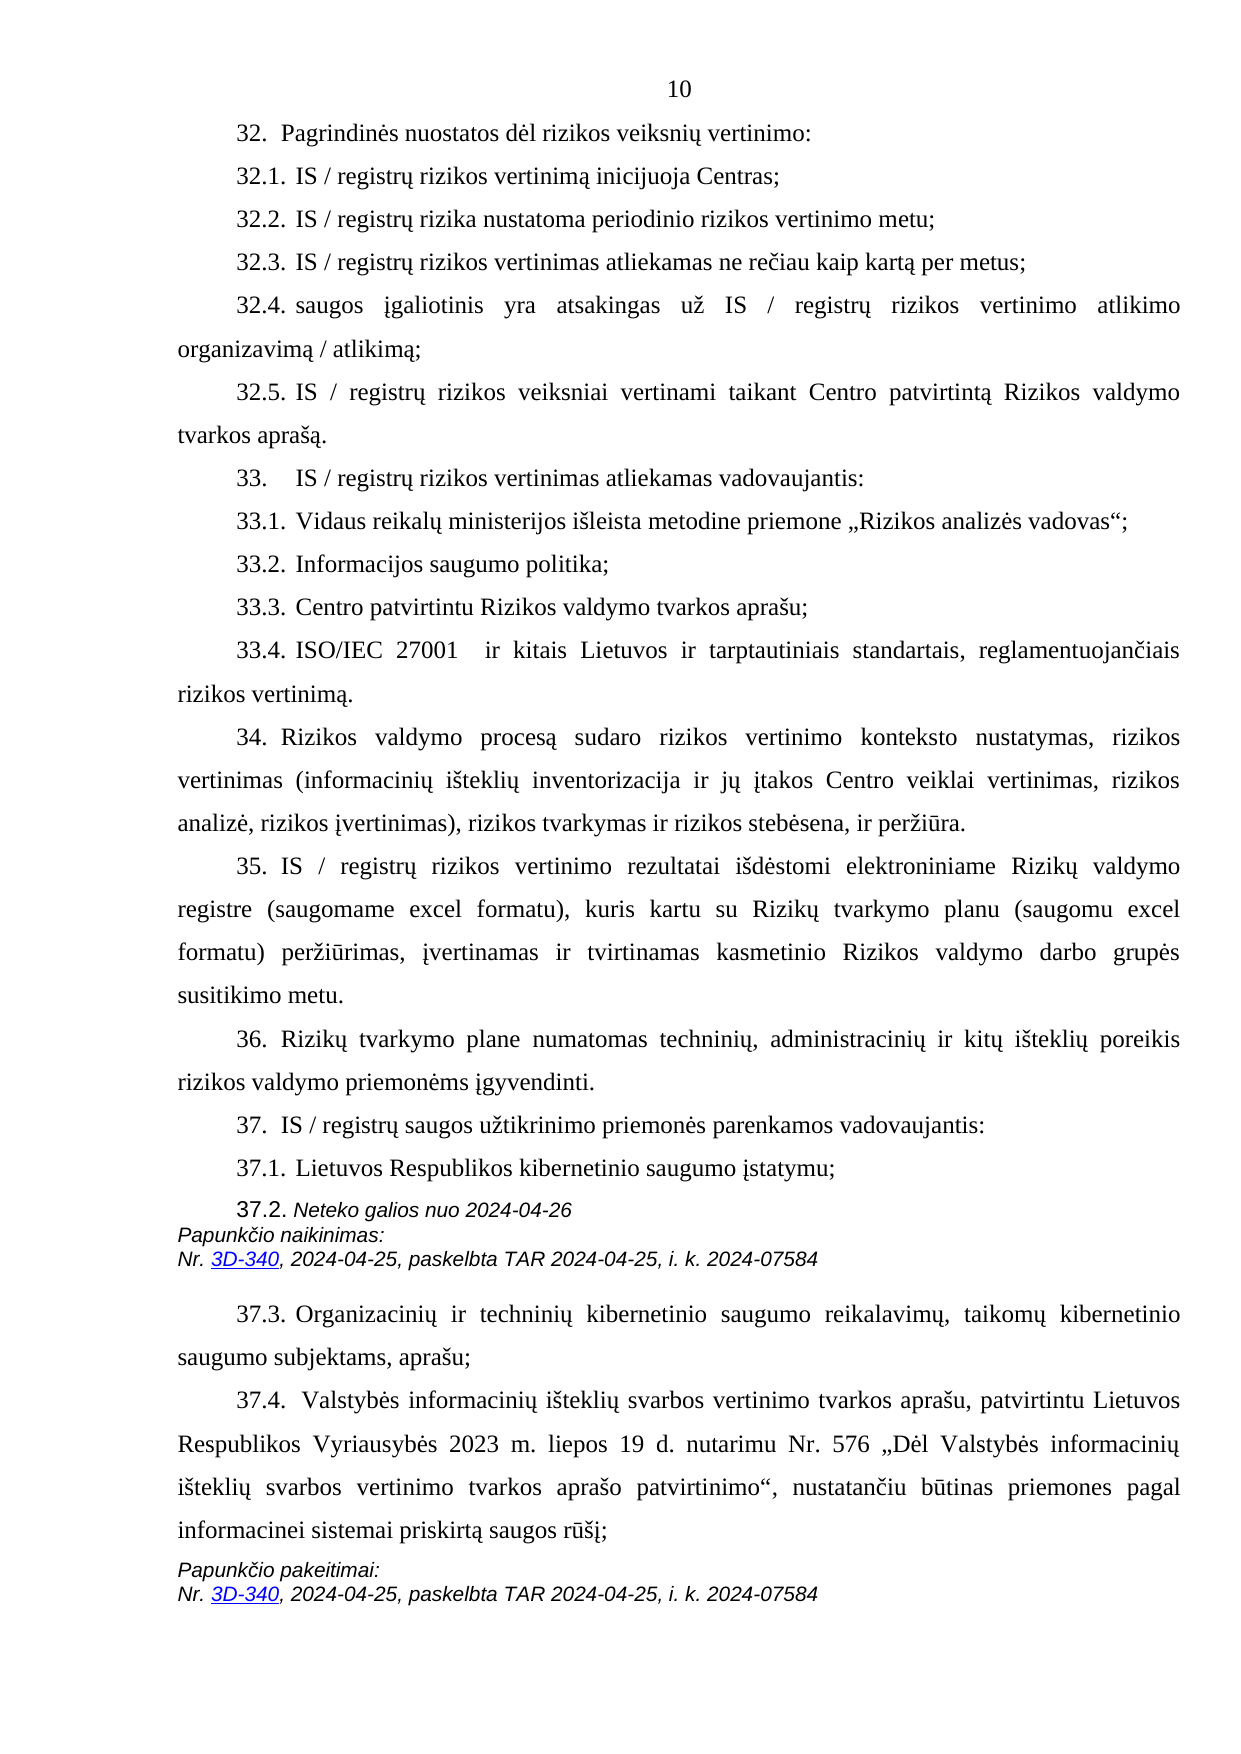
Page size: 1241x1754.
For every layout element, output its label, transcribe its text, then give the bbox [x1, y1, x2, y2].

text Nr. 3D-340, 2024-04-25, paskelbta TAR 2024-04-25, i. k. 2024-07584 [177, 1582, 1181, 1606]
text 33.2. Informacijos saugumo politika; [177, 549, 1181, 578]
text 33. IS / registrų rizikos vertinimas atliekamas vadovaujantis: [177, 463, 1181, 492]
text Papunkčio pakeitimai: [177, 1558, 1181, 1582]
text 34. Rizikos valdymo procesą sudaro rizikos vertinimo konteksto nustatymas, rizikos vertinimas (informacinių išteklių inventorizacija ir jų įtakos Centro veiklai vertinimas, rizikos analizė, rizikos įvertinimas), rizikos tvarkymas ir rizikos stebėsena, ir peržiūra. [177, 722, 1181, 837]
text 37.4. Valstybės informacinių išteklių svarbos vertinimo tvarkos aprašu, patvirtintu Lietuvos Respublikos Vyriausybės 2023 m. liepos 19 d. nutarimu Nr. 576 „Dėl Valstybės informacinių išteklių svarbos vertinimo tvarkos aprašo patvirtinimo“, nustatančiu būtinas priemones pagal informacinei sistemai priskirtą saugos rūšį; [177, 1386, 1181, 1544]
text 35. IS / registrų rizikos vertinimo rezultatai išdėstomi elektroniniame Rizikų valdymo registre (saugomame excel formatu), kuris kartu su Rizikų tvarkymo planu (saugomu excel formatu) peržiūrimas, įvertinamas ir tvirtinamas kasmetinio Rizikos valdymo darbo grupės susitikimo metu. [177, 851, 1181, 1009]
text 36. Rizikų tvarkymo plane numatomas techninių, administracinių ir kitų išteklių poreikis rizikos valdymo priemonėms įgyvendinti. [177, 1024, 1181, 1096]
text 32.1. IS / registrų rizikos vertinimą inicijuoja Centras; [177, 161, 1181, 190]
text 32.2. IS / registrų rizika nustatoma periodinio rizikos vertinimo metu; [177, 204, 1181, 233]
text Nr. 3D-340, 2024-04-25, paskelbta TAR 2024-04-25, i. k. 2024-07584 [177, 1247, 1181, 1271]
text 37.3. Organizacinių ir techninių kibernetinio saugumo reikalavimų, taikomų kibernetinio saugumo subjektams, aprašu; [177, 1299, 1181, 1371]
text 32.3. IS / registrų rizikos vertinimas atliekamas ne rečiau kaip kartą per metus; [177, 247, 1181, 276]
text 33.1. Vidaus reikalų ministerijos išleista metodine priemone „Rizikos analizės vadovas“; [177, 506, 1181, 535]
text 33.4. ISO/IEC 27001 ir kitais Lietuvos ir tarptautiniais standartais, reglamentuojančiais rizikos vertinimą. [177, 636, 1181, 707]
text 37. IS / registrų saugos užtikrinimo priemonės parenkamos vadovaujantis: [177, 1110, 1181, 1139]
text 32.4. saugos įgaliotinis yra atsakingas už IS / registrų rizikos vertinimo atlikimo organizavimą / atlikimą; [177, 291, 1181, 362]
text Papunkčio naikinimas: [177, 1223, 1181, 1247]
text 32.5. IS / registrų rizikos veiksniai vertinami taikant Centro patvirtintą Rizikos valdymo tvarkos aprašą. [177, 377, 1181, 449]
text 37.1. Lietuvos Respublikos kibernetinio saugumo įstatymu; [177, 1153, 1181, 1182]
text 32. Pagrindinės nuostatos dėl rizikos veiksnių vertinimo: [177, 118, 1181, 147]
text 33.3. Centro patvirtintu Rizikos valdymo tvarkos aprašu; [177, 592, 1181, 621]
text 37.2. Neteko galios nuo 2024-04-26 [177, 1196, 1181, 1223]
